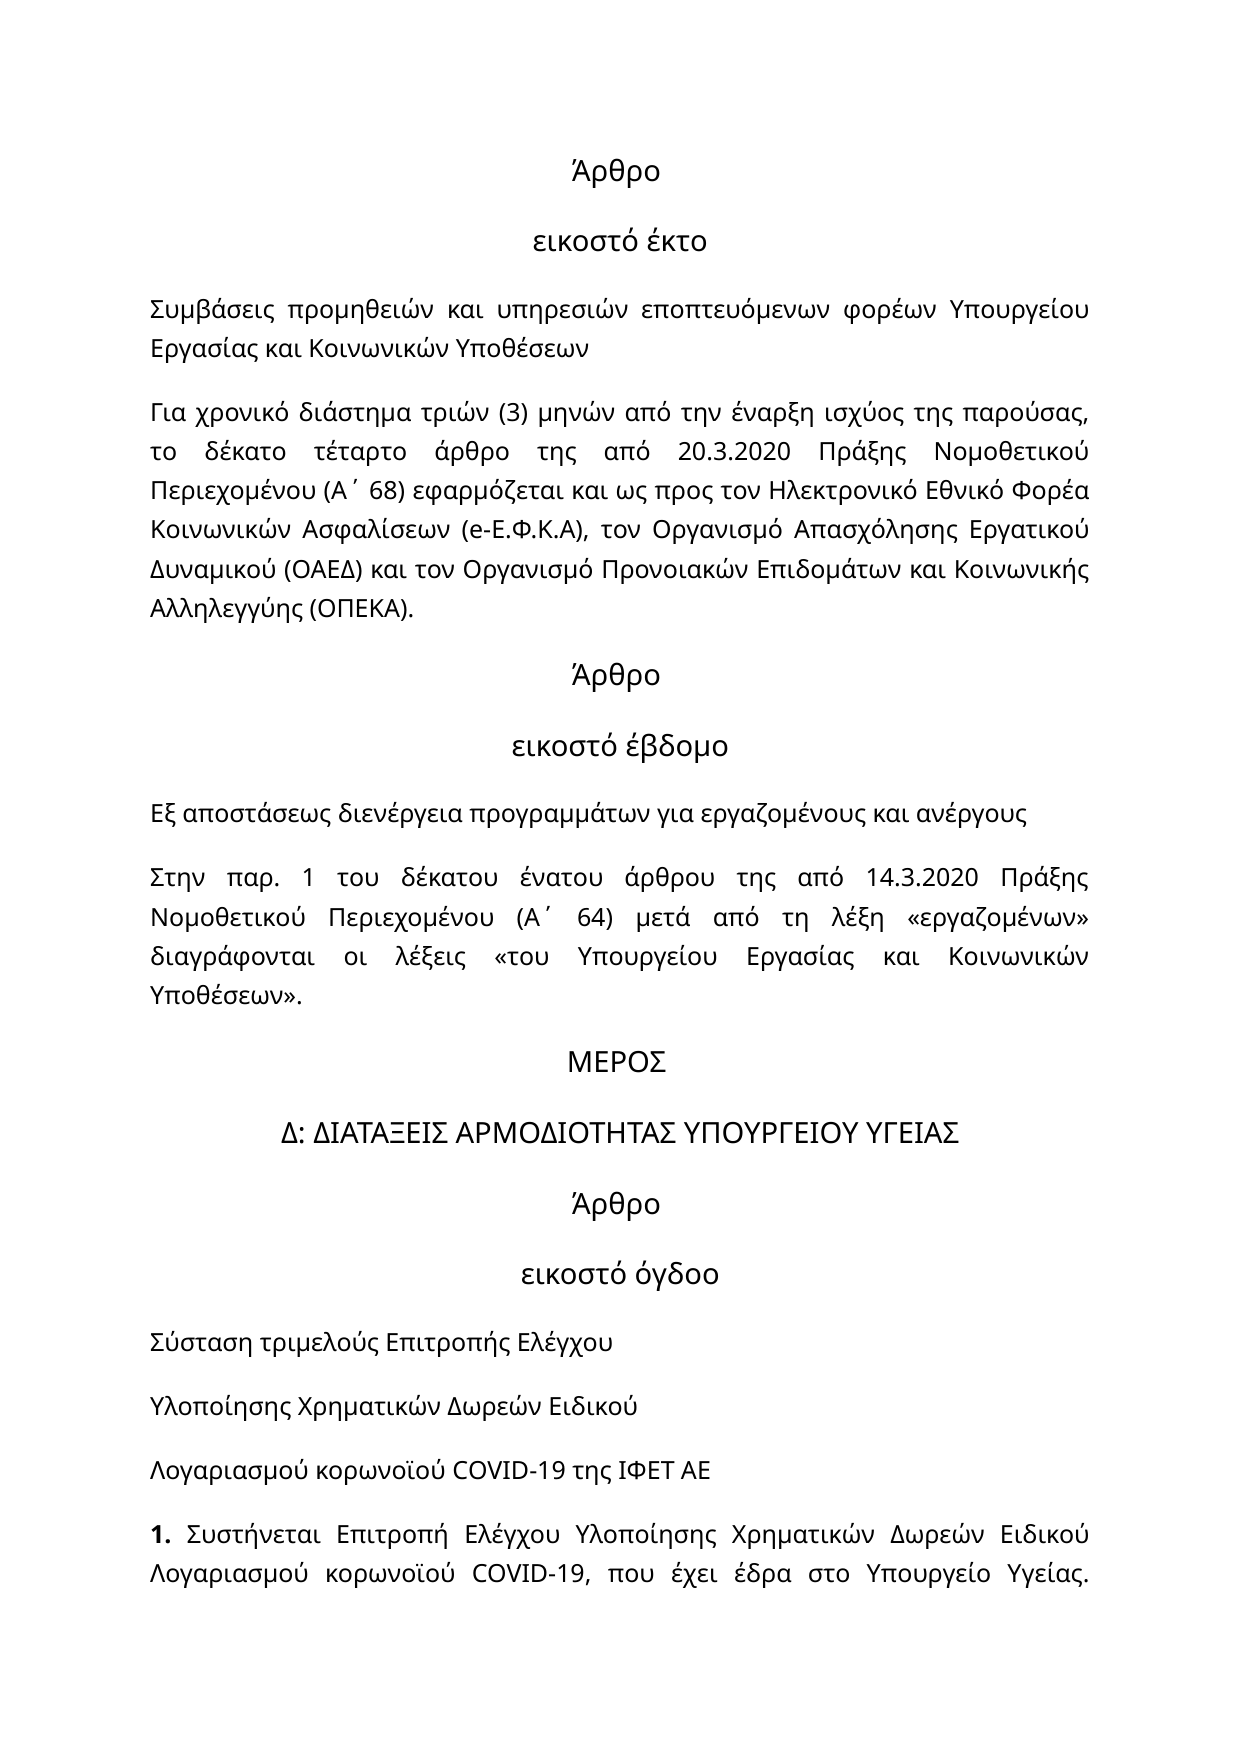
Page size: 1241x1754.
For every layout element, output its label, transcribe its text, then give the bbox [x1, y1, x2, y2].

subtitle Άρθρο [150, 654, 1090, 694]
subtitle Άρθρο [150, 150, 1090, 190]
text Για χρονικό διάστημα τριών (3) μηνών από την έναρξη ισχύος της παρούσας, το δέκατο τέταρτο άρθρο της από 20.3.2020 Πράξης Νομοθετικού Περιεχομένου (Α΄ 68) εφαρμόζεται και ως προς τον Ηλεκτρονικό Εθνικό Φορέα Κοινωνικών Ασφαλίσεων (e-E.Φ.Κ.Α), τον Οργανισμό Απασχόλησης Εργατικού Δυναμικού (ΟΑΕΔ) και τον Οργανισμό Προνοιακών Επιδομάτων και Κοινωνικής Αλληλεγγύης (ΟΠΕΚΑ). [150, 394, 1090, 624]
text Σύσταση τριμελούς Επιτροπής Ελέγχου [150, 1324, 1090, 1358]
subtitle εικοστό έκτο [150, 221, 1090, 260]
subtitle ΜΕΡΟΣ [150, 1042, 1090, 1081]
subtitle εικοστό έβδομο [150, 725, 1090, 765]
subtitle Δ: ΔΙΑΤΑΞΕΙΣ ΑΡΜΟΔΙΟΤΗΤΑΣ ΥΠΟΥΡΓΕΙΟΥ ΥΓΕΙΑΣ [150, 1112, 1090, 1152]
text Συμβάσεις προμηθειών και υπηρεσιών εποπτευόμενων φορέων Υπουργείου Εργασίας και Κοινωνικών Υποθέσεων [150, 291, 1090, 364]
text Εξ αποστάσεως διενέργεια προγραμμάτων για εργαζομένους και ανέργους [150, 796, 1090, 830]
text Υλοποίησης Χρηματικών Δωρεών Ειδικού [150, 1388, 1090, 1422]
text 1. Συστήνεται Επιτροπή Ελέγχου Υλοποίησης Χρηματικών Δωρεών Ειδικού Λογαριασμού κορωνοϊού COVID-19, που έχει έδρα στο Υπουργείο Υγείας. [150, 1517, 1090, 1590]
text Λογαριασμού κορωνοϊού CΟVID-19 της ΙΦΕΤ ΑΕ [150, 1452, 1090, 1487]
text Στην παρ. 1 του δέκατου ένατου άρθρου της από 14.3.2020 Πράξης Νομοθετικού Περιεχομένου (Α΄ 64) μετά από τη λέξη «εργαζομένων» διαγράφονται οι λέξεις «του Υπουργείου Εργασίας και Κοινωνικών Υποθέσεων». [150, 860, 1090, 1012]
subtitle Άρθρο [150, 1183, 1090, 1223]
subtitle εικοστό όγδοο [150, 1253, 1090, 1293]
